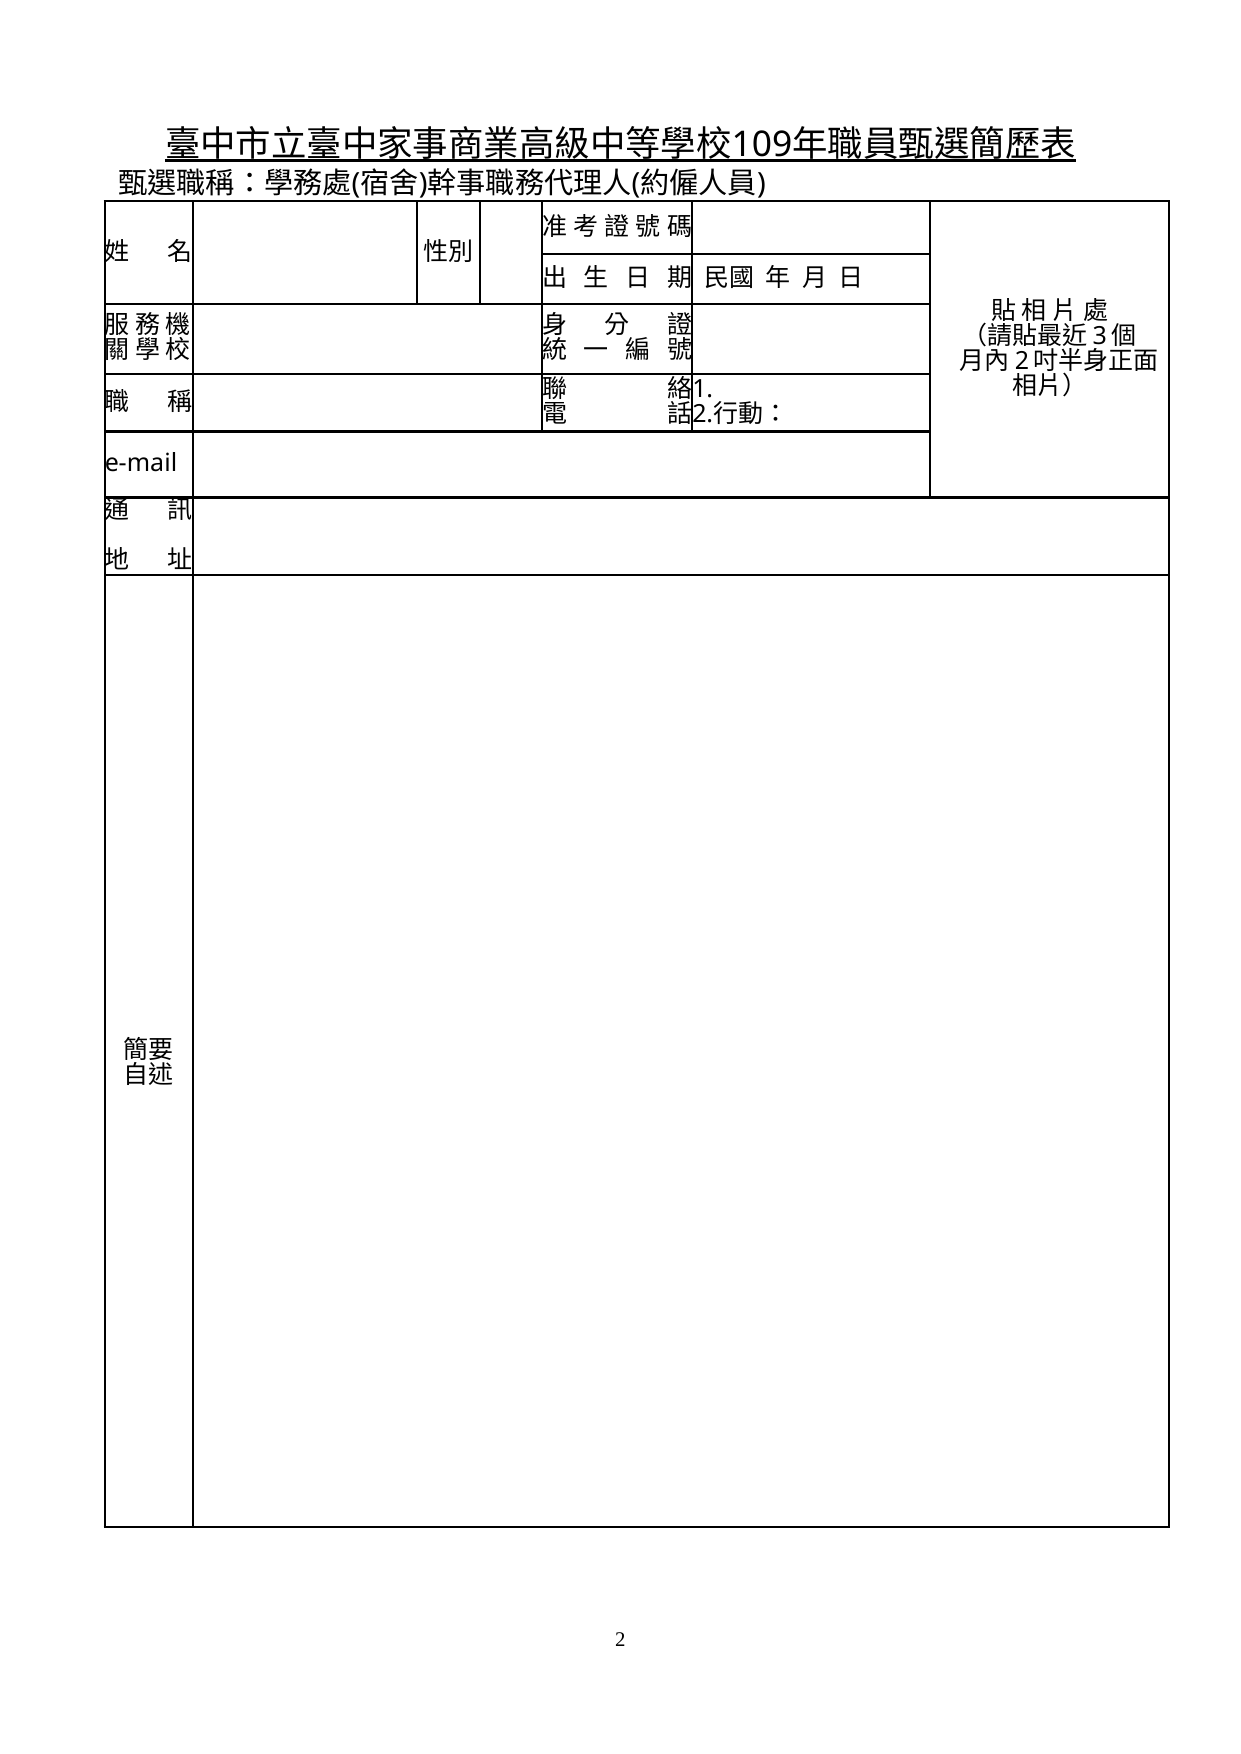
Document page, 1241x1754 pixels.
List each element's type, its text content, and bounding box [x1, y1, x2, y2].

table_header [481, 202, 541, 303]
table_header [194, 202, 416, 303]
table_cell [194, 375, 541, 430]
table_header 准考證號碼 [543, 202, 691, 253]
text 臺中市立臺中家事商業高級中等學校109年職員甄選簡歷表 [118, 117, 1122, 167]
table_cell [194, 576, 1168, 1526]
table_cell [194, 499, 1168, 573]
table_header 性別 [418, 202, 479, 303]
table_cell [194, 305, 541, 373]
table_cell 服務機 關學校 [106, 305, 192, 373]
table_cell [194, 433, 929, 496]
table_header 貼 相 片 處 （請貼最近3個 月內2吋半身正面相片） [931, 202, 1168, 496]
table_cell 出生日期 [543, 255, 691, 303]
table_cell 身分證 統一編號 [543, 305, 691, 373]
table_cell [693, 305, 929, 373]
table_cell 1. 2.行動： [693, 375, 929, 430]
table_cell 通訊 地址 [106, 499, 192, 573]
table_header [693, 202, 929, 253]
text 甄選職稱：學務處(宿舍)幹事職務代理人(約僱人員) [118, 167, 1122, 200]
table_cell e-mail [106, 433, 192, 496]
table_cell 職稱 [106, 375, 192, 430]
table_cell 簡要 自述 [106, 576, 192, 1526]
table_cell 民國 年 月 日 [693, 255, 929, 303]
table_cell 聯絡 電話 [543, 375, 691, 430]
table_header 姓名 [106, 202, 192, 303]
